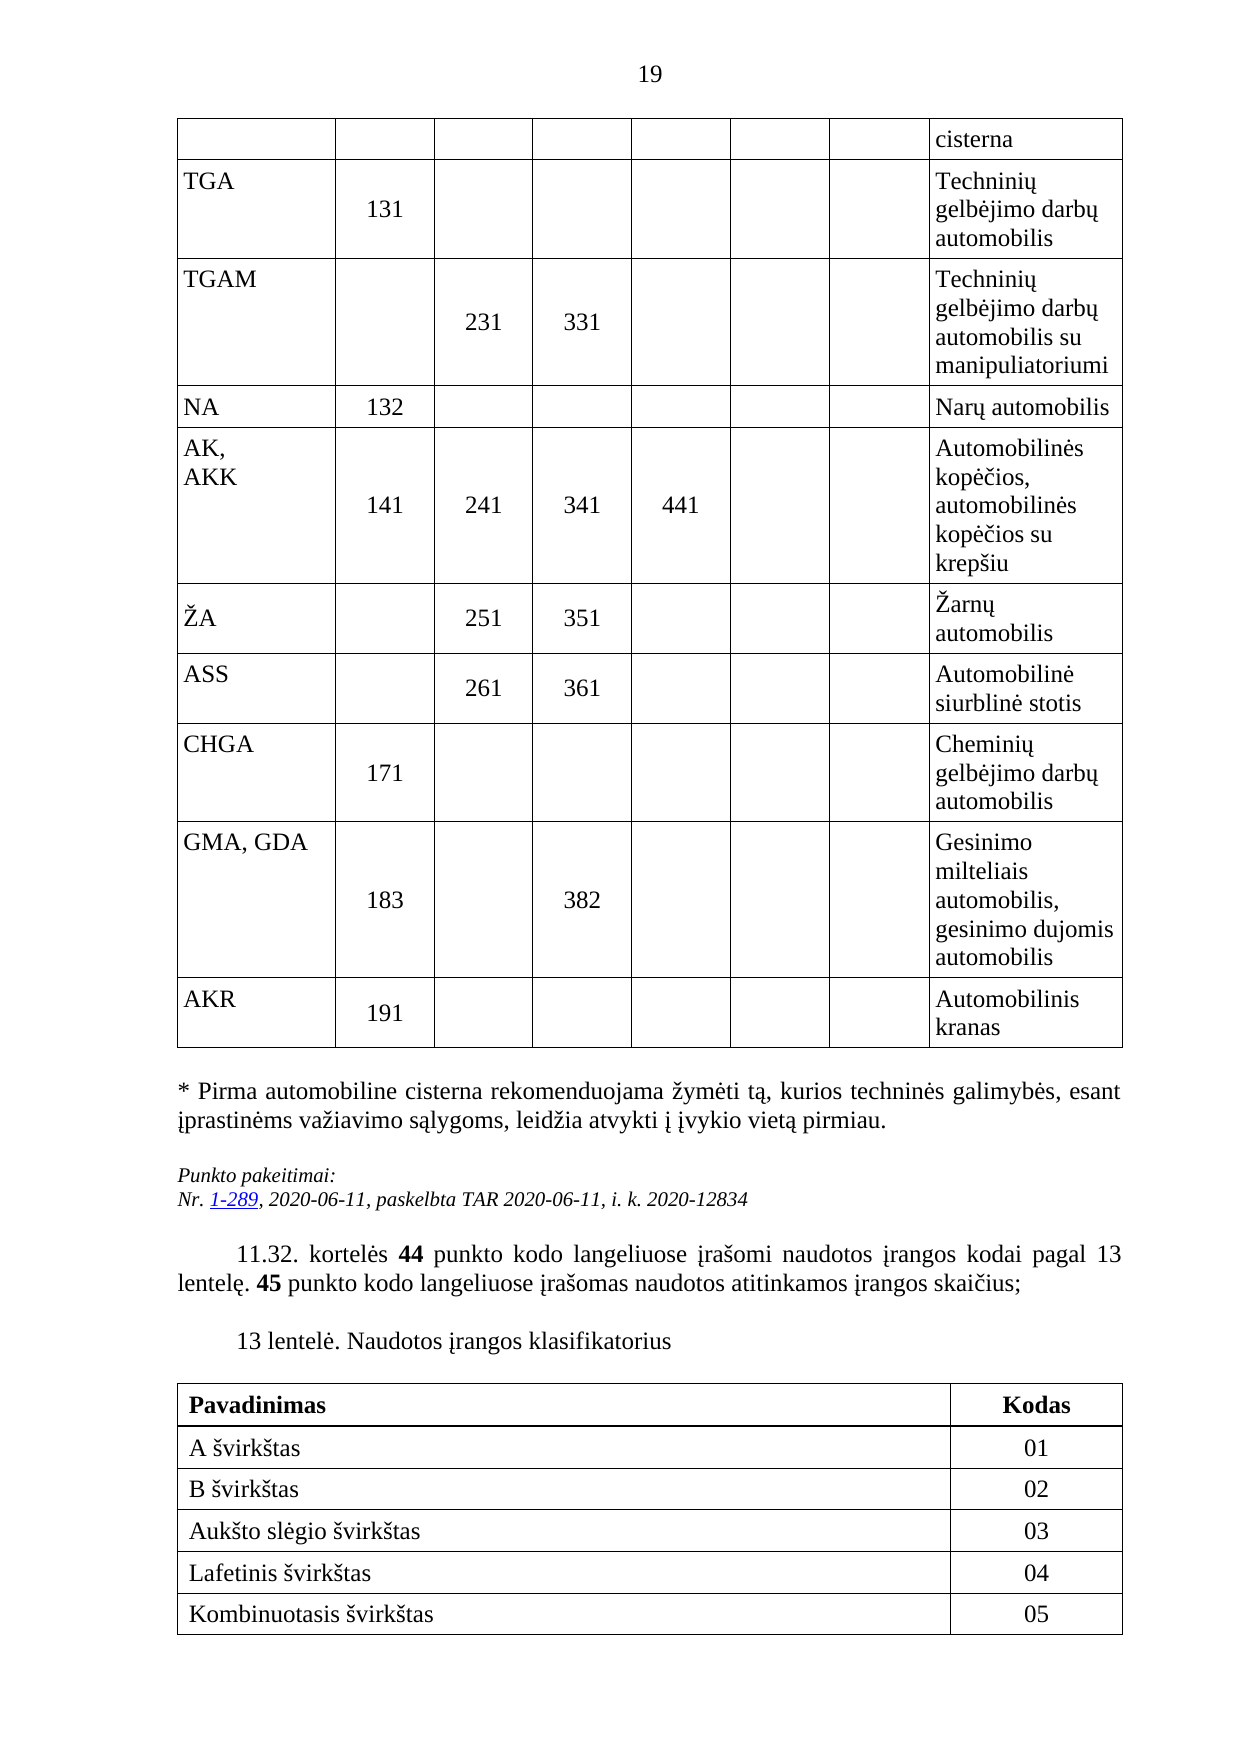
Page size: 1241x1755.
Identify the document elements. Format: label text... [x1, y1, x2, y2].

table_cell TGAM [178, 259, 335, 385]
table_cell [731, 259, 829, 385]
table_cell [533, 119, 631, 159]
table_cell 261 [435, 654, 532, 722]
table_cell AKR [178, 978, 335, 1047]
table_cell [632, 822, 730, 977]
table_cell [632, 386, 730, 426]
table_cell [731, 428, 829, 583]
table_cell [435, 160, 532, 258]
table_cell TGA [178, 160, 335, 258]
table_cell 361 [533, 654, 631, 722]
table_cell [731, 978, 829, 1047]
table_cell A švirkštas [178, 1427, 950, 1468]
table_cell ASS [178, 654, 335, 722]
table_cell [731, 822, 829, 977]
table_cell [731, 584, 829, 652]
table_header Kodas [951, 1384, 1122, 1425]
table_cell [830, 428, 929, 583]
table_cell [632, 724, 730, 821]
table_cell [830, 386, 929, 426]
table_cell [830, 978, 929, 1047]
table_cell Automobilinė siurblinė stotis [930, 654, 1122, 722]
table_cell [632, 978, 730, 1047]
table_cell [435, 119, 532, 159]
table_cell [632, 259, 730, 385]
table_cell 141 [336, 428, 434, 583]
table_cell [632, 160, 730, 258]
table_cell Aukšto slėgio švirkštas [178, 1510, 950, 1551]
table_cell 382 [533, 822, 631, 977]
table_cell Kombinuotasis švirkštas [178, 1594, 950, 1634]
table_cell [533, 386, 631, 426]
table_cell [336, 584, 434, 652]
table_cell [336, 259, 434, 385]
table_cell AK, AKK [178, 428, 335, 583]
table_cell Cheminių gelbėjimo darbų automobilis [930, 724, 1122, 821]
table_cell 331 [533, 259, 631, 385]
table_cell [632, 584, 730, 652]
table_cell [830, 822, 929, 977]
table_cell [830, 724, 929, 821]
table_cell [533, 978, 631, 1047]
text Punkto pakeitimai: [177, 1163, 1122, 1187]
table_cell Narų automobilis [930, 386, 1122, 426]
text * Pirma automobiline cisterna rekomenduojama žymėti tą, kurios techninės galimybės, esant įprastinėms važiavimo sąlygoms, leidžia atvykti į įvykio vietą pirmiau. [177, 1076, 1122, 1134]
table_cell 131 [336, 160, 434, 258]
table_cell NA [178, 386, 335, 426]
table_cell [533, 160, 631, 258]
table_cell Žarnų automobilis [930, 584, 1122, 652]
table_cell [336, 119, 434, 159]
table_cell [731, 654, 829, 722]
table_cell [632, 119, 730, 159]
table_cell Lafetinis švirkštas [178, 1552, 950, 1593]
text Nr. 1-289, 2020-06-11, paskelbta TAR 2020-06-11, i. k. 2020-12834 [177, 1187, 1122, 1211]
table_cell 02 [951, 1469, 1122, 1509]
table_cell [830, 160, 929, 258]
text 13 lentelė. Naudotos įrangos klasifikatorius [177, 1326, 1122, 1354]
table_cell GMA, GDA [178, 822, 335, 977]
table_cell 01 [951, 1427, 1122, 1468]
table_cell [731, 119, 829, 159]
table_header Pavadinimas [178, 1384, 950, 1425]
table_cell 241 [435, 428, 532, 583]
table_cell 191 [336, 978, 434, 1047]
table_cell [435, 386, 532, 426]
text 11.32. kortelės 44 punkto kodo langeliuose įrašomi naudotos įrangos kodai pagal 13 lentelę. 45 punkto kodo langeliuose įrašomas naudotos atitinkamos įrangos skaičius; [177, 1239, 1122, 1297]
table_cell [830, 654, 929, 722]
table_cell [178, 119, 335, 159]
table_cell Gesinimo milteliais automobilis, gesinimo dujomis automobilis [930, 822, 1122, 977]
table_cell [336, 654, 434, 722]
table_cell [533, 724, 631, 821]
table_cell cisterna [930, 119, 1122, 159]
table_cell [731, 724, 829, 821]
table_cell 251 [435, 584, 532, 652]
table_cell Techninių gelbėjimo darbų automobilis [930, 160, 1122, 258]
table_cell Techninių gelbėjimo darbų automobilis su manipuliatoriumi [930, 259, 1122, 385]
table_cell [830, 584, 929, 652]
table_cell 231 [435, 259, 532, 385]
table_cell 183 [336, 822, 434, 977]
table_cell ŽA [178, 584, 335, 652]
table_cell [731, 160, 829, 258]
table_cell 341 [533, 428, 631, 583]
table_cell [830, 259, 929, 385]
table_cell Automobilinės kopėčios, automobilinės kopėčios su krepšiu [930, 428, 1122, 583]
table_cell 03 [951, 1510, 1122, 1551]
table_cell 04 [951, 1552, 1122, 1593]
table_cell [435, 978, 532, 1047]
table_cell [731, 386, 829, 426]
table_cell 441 [632, 428, 730, 583]
table_cell CHGA [178, 724, 335, 821]
table_cell B švirkštas [178, 1469, 950, 1509]
table_cell [830, 119, 929, 159]
table_cell 351 [533, 584, 631, 652]
table_cell 132 [336, 386, 434, 426]
table_cell [435, 822, 532, 977]
table_cell 05 [951, 1594, 1122, 1634]
table_cell [435, 724, 532, 821]
table_cell [632, 654, 730, 722]
table_cell 171 [336, 724, 434, 821]
table_cell Automobilinis kranas [930, 978, 1122, 1047]
